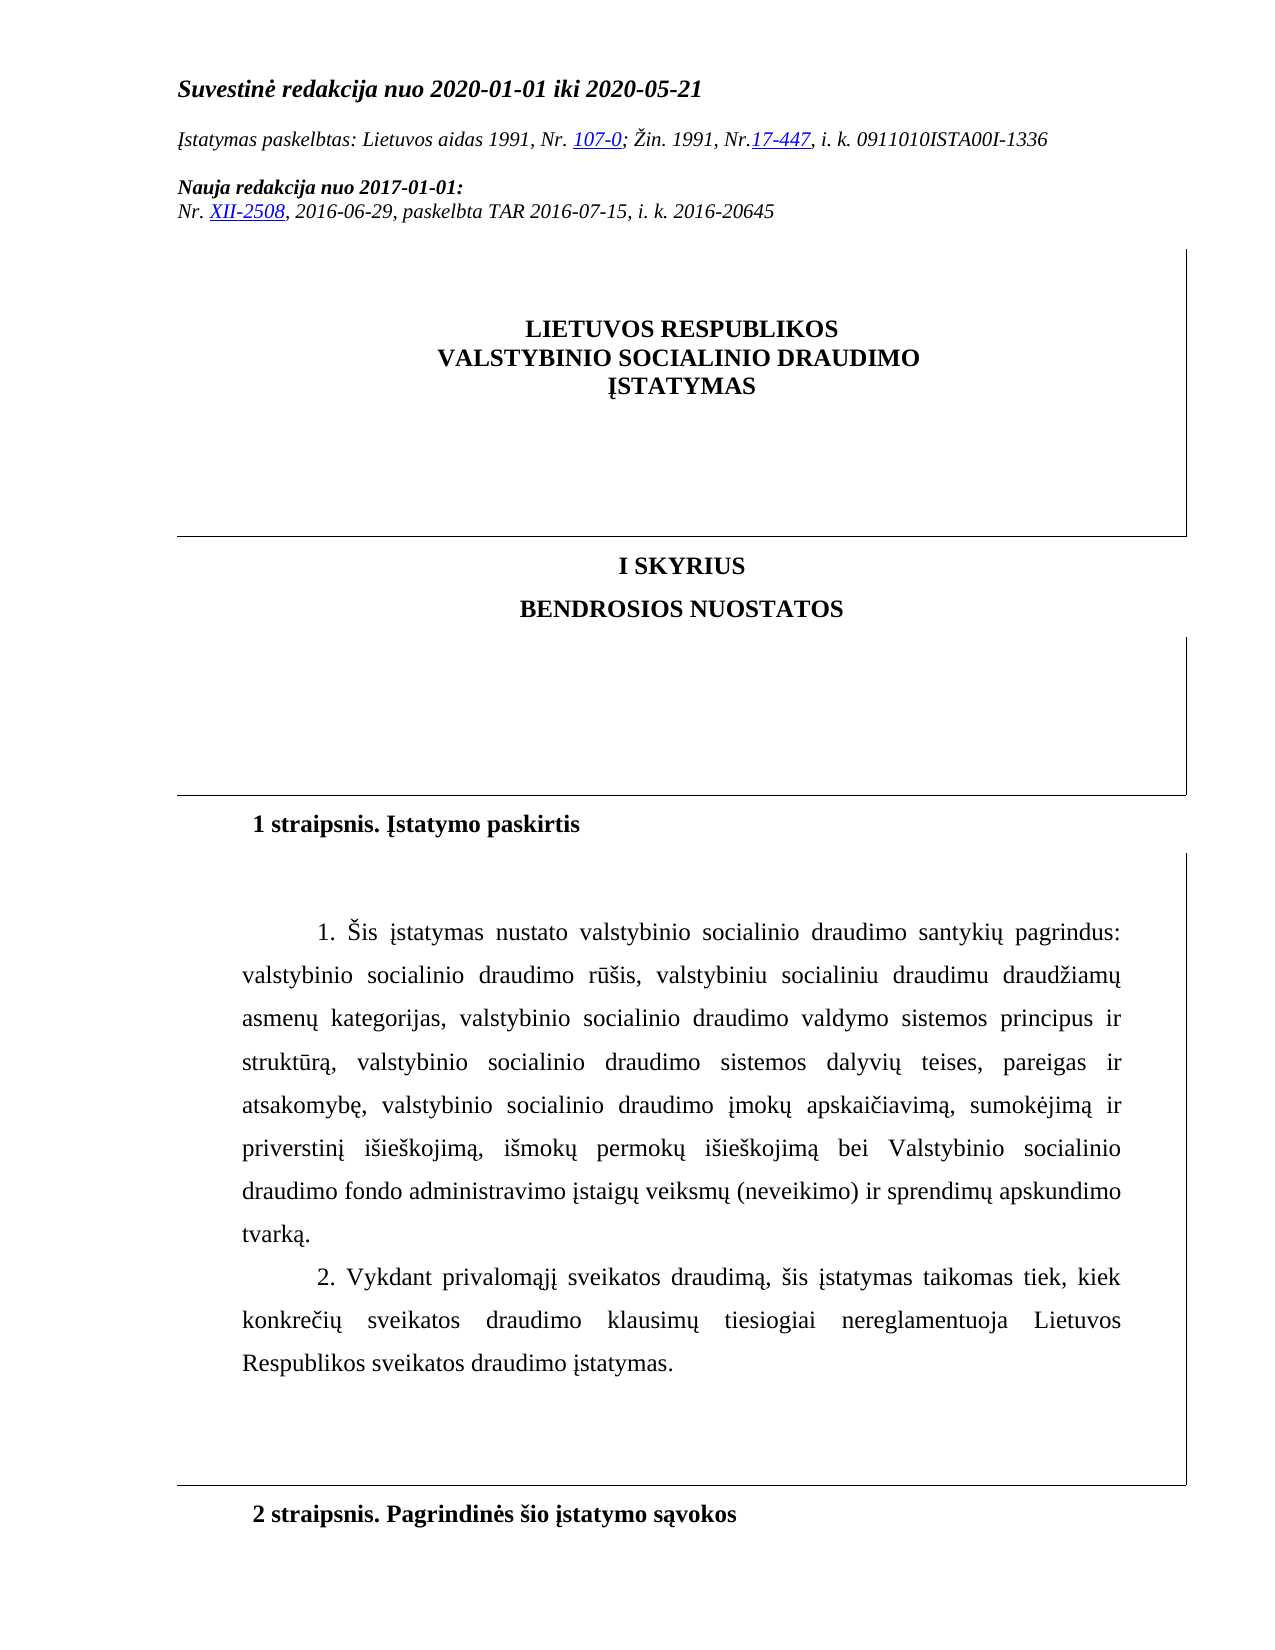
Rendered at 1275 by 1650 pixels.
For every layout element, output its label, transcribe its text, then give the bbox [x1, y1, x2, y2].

text I SKYRIUS [177, 551, 1186, 580]
text 1. Šis įstatymas nustato valstybinio socialinio draudimo santykių pagrindus: valstybinio socialinio draudimo rūšis, valstybiniu socialiniu draudimu draudžiamų asmenų kategorijas, valstybinio socialinio draudimo valdymo sistemos principus ir struktūrą, valstybinio socialinio draudimo sistemos dalyvių teises, pareigas ir atsakomybę, valstybinio socialinio draudimo įmokų apskaičiavimą, sumokėjimą ir priverstinį išieškojimą, išmokų permokų išieškojimą bei Valstybinio socialinio draudimo fondo administravimo įstaigų veiksmų (neveikimo) ir sprendimų apskundimo tvarką. [177, 853, 1186, 1198]
text 1 straipsnis. Įstatymo paskirtis [177, 809, 1186, 838]
text Įstatymas paskelbtas: Lietuvos aidas 1991, Nr. 107-0; Žin. 1991, Nr.17-447, i. k. 0911010ISTA00I-1336 [177, 127, 1186, 151]
text 2. Vykdant privalomąjį sveikatos draudimą, šis įstatymas taikomas tiek, kiek konkrečių sveikatos draudimo klausimų tiesiogiai nereglamentuoja Lietuvos Respublikos sveikatos draudimo įstatymas. [177, 1198, 1186, 1377]
text Suvestinė redakcija nuo 2020-01-01 iki 2020-05-21 [177, 74, 1186, 103]
text Nauja redakcija nuo 2017-01-01: [177, 175, 1186, 199]
text BENDROSIOS NUOSTATOS [177, 594, 1186, 623]
text LIETUVOS RESPUBLIKOS VALSTYBINIO SOCIALINIO DRAUDIMO ĮSTATYMAS [177, 249, 1186, 400]
text 2 straipsnis. Pagrindinės šio įstatymo sąvokos [177, 1499, 1186, 1528]
text Nr. XII-2508, 2016-06-29, paskelbta TAR 2016-07-15, i. k. 2016-20645 [177, 199, 1186, 223]
